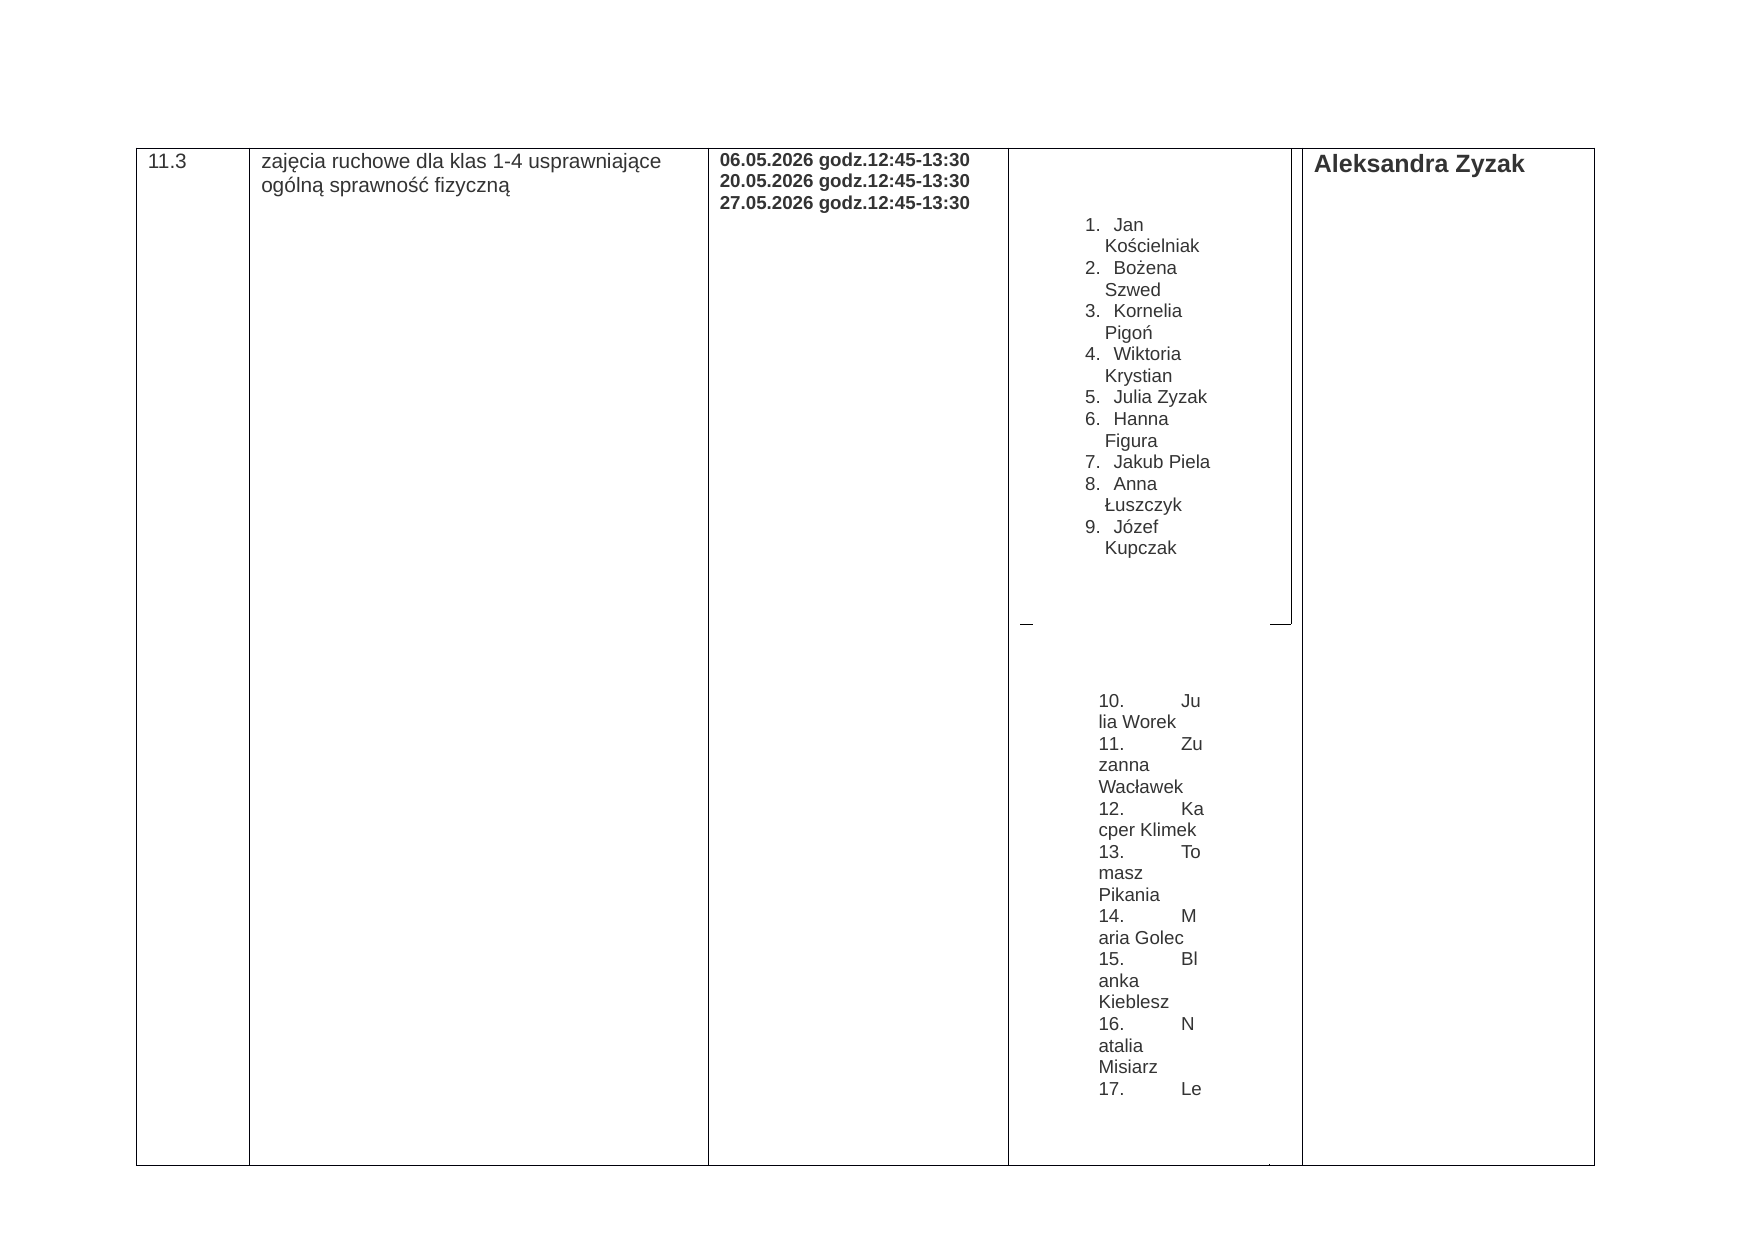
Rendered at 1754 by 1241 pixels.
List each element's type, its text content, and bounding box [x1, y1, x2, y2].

table_cell Aleksandra Zyzak [1303, 149, 1594, 1165]
table_cell Jan Kościelniak Bożena Szwed Kornelia Pigoń Wiktoria Krystian Julia Zyzak Hanna Figura Jakub Piela Anna Łuszczyk Józef Kupczak Julia Worek Zuzanna Wacławek Kacper Klimek Tomasz Pikania Maria Golec Blanka Kieblesz Natalia Misiarz Lena Hazuka Zuzanna Moc Joanna Matuszewska Oliwia Witek Karolina Duraj [1009, 149, 1033, 1165]
table_cell 06.05.2026 godz.12:45-13:30 20.05.2026 godz.12:45-13:30 27.05.2026 godz.12:45-13:30 [709, 149, 1008, 1165]
table_cell 11.3 [137, 149, 249, 1165]
table_cell Jan Kościelniak Bożena Szwed Kornelia Pigoń Wiktoria Krystian Julia Zyzak Hanna Figura Jakub Piela Anna Łuszczyk Józef Kupczak Julia Worek Zuzanna Wacławek Kacper Klimek Tomasz Pikania Maria Golec Blanka Kieblesz Natalia Misiarz Lena Hazuka Zuzanna Moc Joanna Matuszewska Oliwia Witek Karolina Duraj [1021, 150, 1290, 623]
table_cell Jan Kościelniak Bożena Szwed Kornelia Pigoń Wiktoria Krystian Julia Zyzak Hanna Figura Jakub Piela Anna Łuszczyk Józef Kupczak Julia Worek Zuzanna Wacławek Kacper Klimek Tomasz Pikania Maria Golec Blanka Kieblesz Natalia Misiarz Lena Hazuka Zuzanna Moc Joanna Matuszewska Oliwia Witek Karolina Duraj [1270, 149, 1302, 1165]
table_cell zajęcia ruchowe dla klas 1-4 usprawniające ogólną sprawność fizyczną [250, 149, 708, 1165]
table_cell Jan Kościelniak Bożena Szwed Kornelia Pigoń Wiktoria Krystian Julia Zyzak Hanna Figura Jakub Piela Anna Łuszczyk Józef Kupczak Julia Worek Zuzanna Wacławek Kacper Klimek Tomasz Pikania Maria Golec Blanka Kieblesz Natalia Misiarz Lena Hazuka Zuzanna Moc Joanna Matuszewska Oliwia Witek Karolina Duraj [1034, 625, 1269, 1164]
